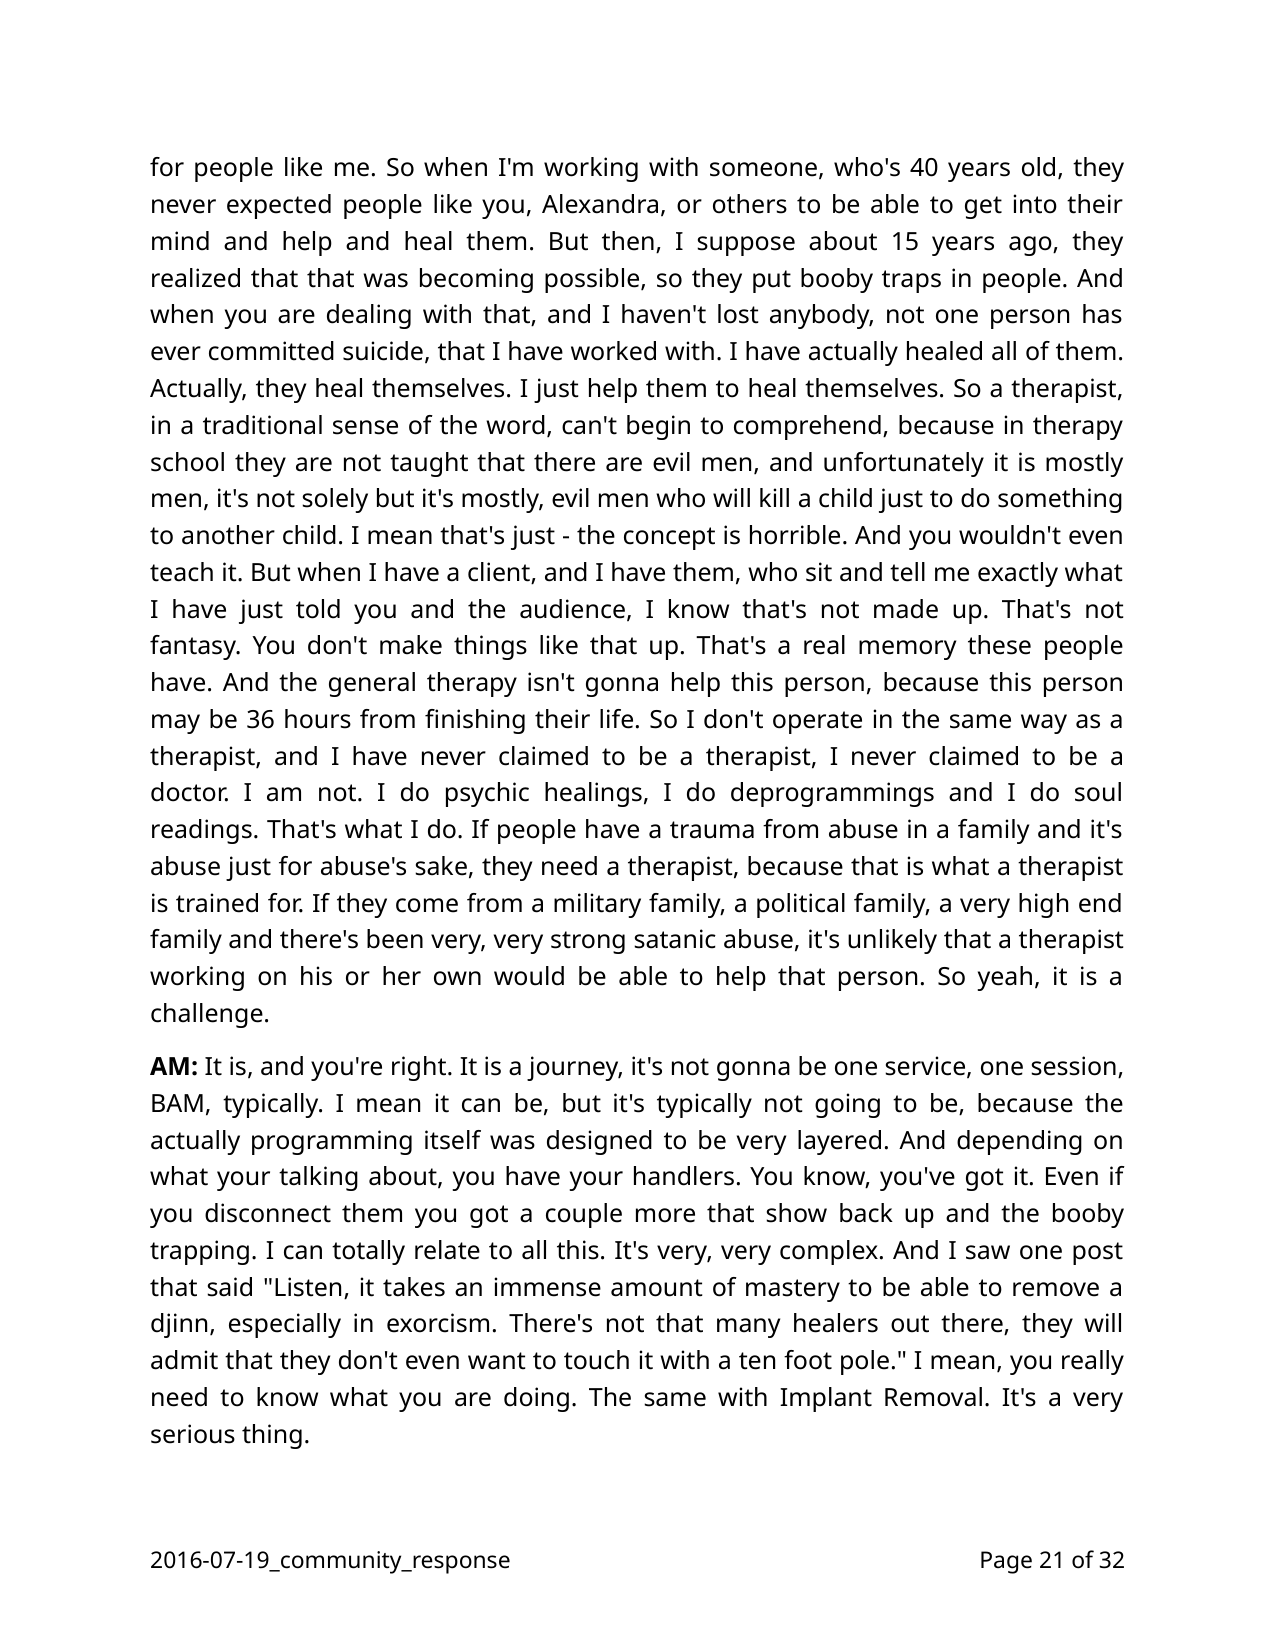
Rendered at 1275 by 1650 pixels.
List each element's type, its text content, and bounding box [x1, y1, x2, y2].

text for people like me. So when I'm working with someone, who's 40 years old, they never expected people like you, Alexandra, or others to be able to get into their mind and help and heal them. But then, I suppose about 15 years ago, they realized that that was becoming possible, so they put booby traps in people. And when you are dealing with that, and I haven't lost anybody, not one person has ever committed suicide, that I have worked with. I have actually healed all of them. Actually, they heal themselves. I just help them to heal themselves. So a therapist, in a traditional sense of the word, can't begin to comprehend, because in therapy school they are not taught that there are evil men, and unfortunately it is mostly men, it's not solely but it's mostly, evil men who will kill a child just to do something to another child. I mean that's just - the concept is horrible. And you wouldn't even teach it. But when I have a client, and I have them, who sit and tell me exactly what I have just told you and the audience, I know that's not made up. That's not fantasy. You don't make things like that up. That's a real memory these people have. And the general therapy isn't gonna help this person, because this person may be 36 hours from finishing their life. So I don't operate in the same way as a therapist, and I have never claimed to be a therapist, I never claimed to be a doctor. I am not. I do psychic healings, I do deprogrammings and I do soul readings. That's what I do. If people have a trauma from abuse in a family and it's abuse just for abuse's sake, they need a therapist, because that is what a therapist is trained for. If they come from a military family, a political family, a very high end family and there's been very, very strong satanic abuse, it's unlikely that a therapist working on his or her own would be able to help that person. So yeah, it is a challenge. [150, 150, 1125, 1030]
text AM: It is, and you're right. It is a journey, it's not gonna be one service, one session, BAM, typically. I mean it can be, but it's typically not going to be, because the actually programming itself was designed to be very layered. And depending on what your talking about, you have your handlers. You know, you've got it. Even if you disconnect them you got a couple more that show back up and the booby trapping. I can totally relate to all this. It's very, very complex. And I saw one post that said "Listen, it takes an immense amount of mastery to be able to remove a djinn, especially in exorcism. There's not that many healers out there, they will admit that they don't even want to touch it with a ten foot pole." I mean, you really need to know what you are doing. The same with Implant Removal. It's a very serious thing. [150, 1049, 1125, 1451]
